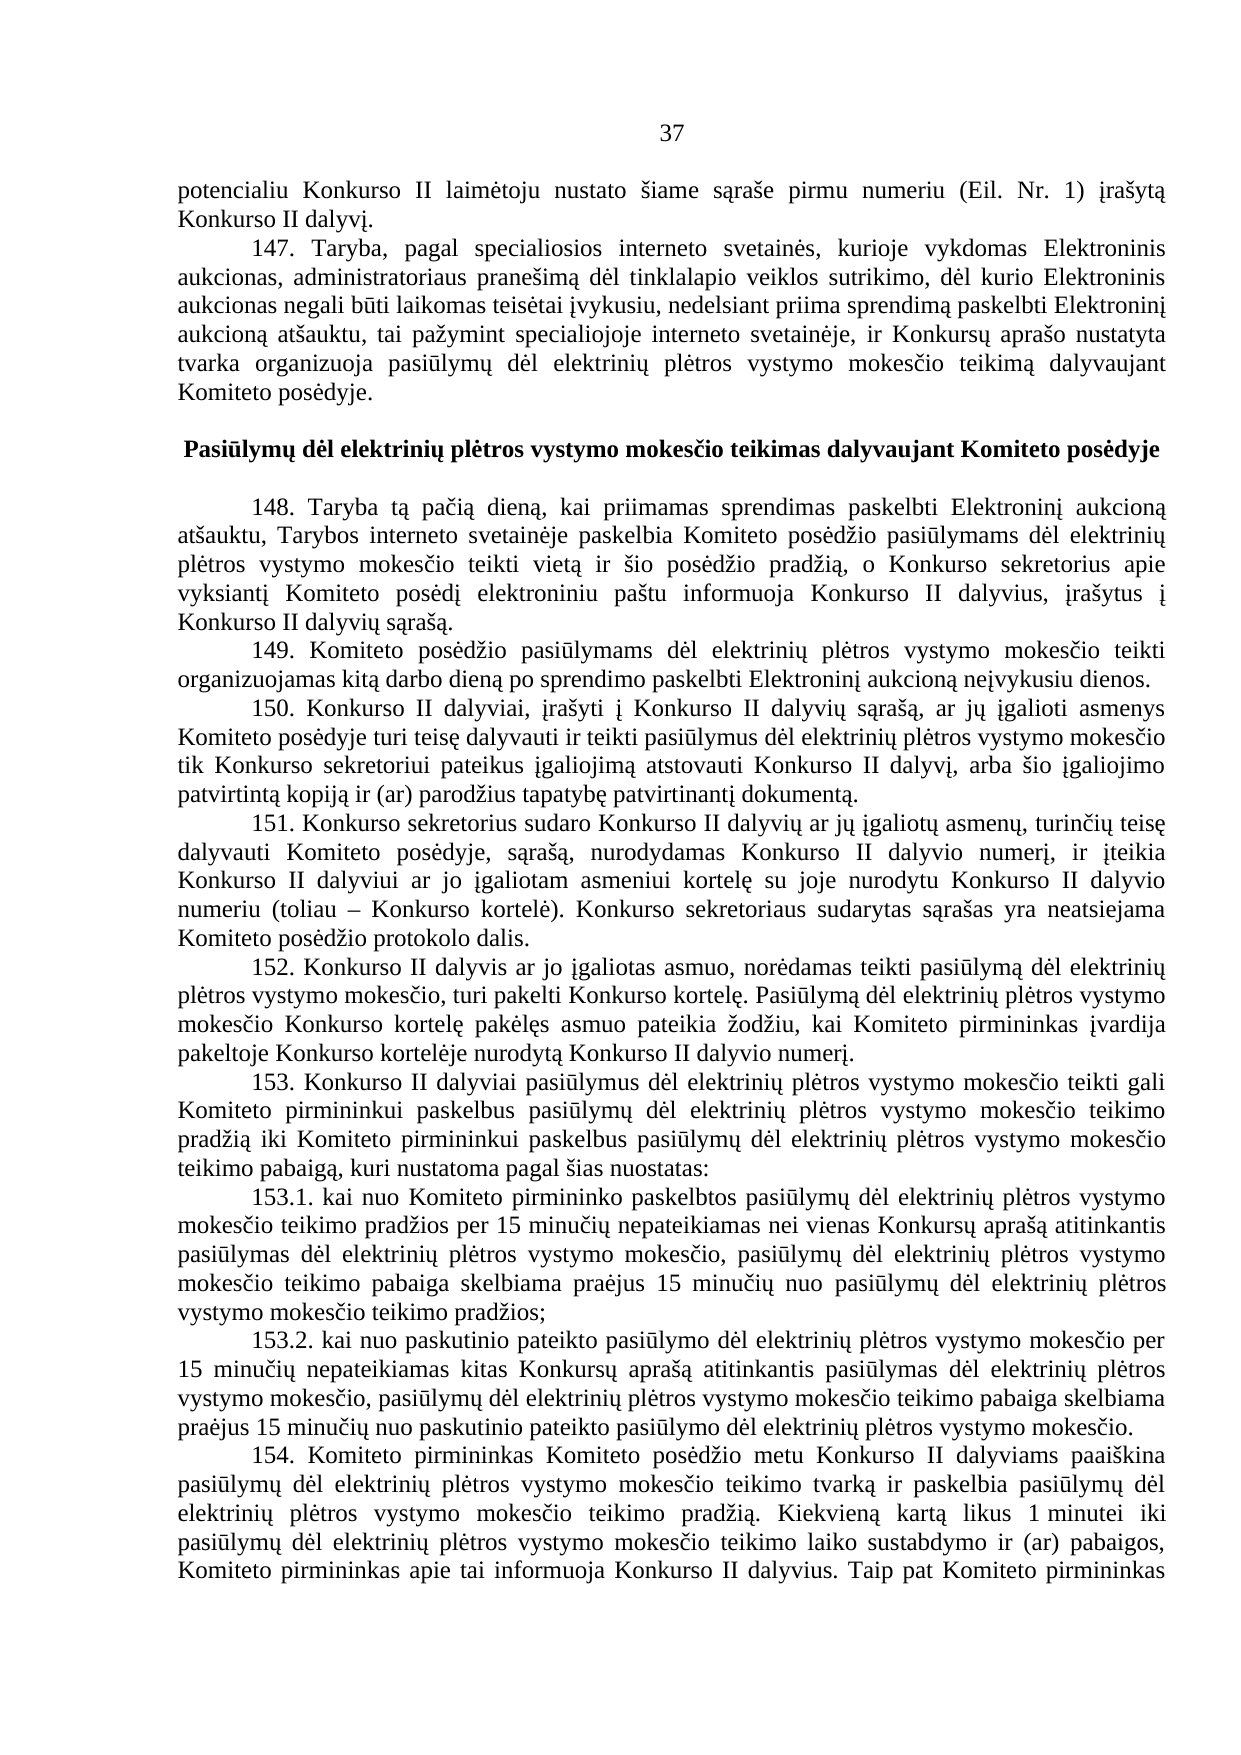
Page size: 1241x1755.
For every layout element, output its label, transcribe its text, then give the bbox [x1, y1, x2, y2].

text 153. Konkurso II dalyviai pasiūlymus dėl elektrinių plėtros vystymo mokesčio teikti gali Komiteto pirmininkui paskelbus pasiūlymų dėl elektrinių plėtros vystymo mokesčio teikimo pradžią iki Komiteto pirmininkui paskelbus pasiūlymų dėl elektrinių plėtros vystymo mokesčio teikimo pabaigą, kuri nustatoma pagal šias nuostatas: [177, 1067, 1167, 1182]
text 153.2. kai nuo paskutinio pateikto pasiūlymo dėl elektrinių plėtros vystymo mokesčio per 15 minučių nepateikiamas kitas Konkursų aprašą atitinkantis pasiūlymas dėl elektrinių plėtros vystymo mokesčio, pasiūlymų dėl elektrinių plėtros vystymo mokesčio teikimo pabaiga skelbiama praėjus 15 minučių nuo paskutinio pateikto pasiūlymo dėl elektrinių plėtros vystymo mokesčio. [177, 1326, 1167, 1441]
text 150. Konkurso II dalyviai, įrašyti į Konkurso II dalyvių sąrašą, ar jų įgalioti asmenys Komiteto posėdyje turi teisę dalyvauti ir teikti pasiūlymus dėl elektrinių plėtros vystymo mokesčio tik Konkurso sekretoriui pateikus įgaliojimą atstovauti Konkurso II dalyvį, arba šio įgaliojimo patvirtintą kopiją ir (ar) parodžius tapatybę patvirtinantį dokumentą. [177, 693, 1167, 808]
text 154. Komiteto pirmininkas Komiteto posėdžio metu Konkurso II dalyviams paaiškina pasiūlymų dėl elektrinių plėtros vystymo mokesčio teikimo tvarką ir paskelbia pasiūlymų dėl elektrinių plėtros vystymo mokesčio teikimo pradžią. Kiekvieną kartą likus 1 minutei iki pasiūlymų dėl elektrinių plėtros vystymo mokesčio teikimo laiko sustabdymo ir (ar) pabaigos, Komiteto pirmininkas apie tai informuoja Konkurso II dalyvius. Taip pat Komiteto pirmininkas [177, 1441, 1167, 1584]
text 148. Taryba tą pačią dieną, kai priimamas sprendimas paskelbti Elektroninį aukcioną atšauktu, Tarybos interneto svetainėje paskelbia Komiteto posėdžio pasiūlymams dėl elektrinių plėtros vystymo mokesčio teikti vietą ir šio posėdžio pradžią, o Konkurso sekretorius apie vyksiantį Komiteto posėdį elektroniniu paštu informuoja Konkurso II dalyvius, įrašytus į Konkurso II dalyvių sąrašą. [177, 492, 1167, 636]
text 153.1. kai nuo Komiteto pirmininko paskelbtos pasiūlymų dėl elektrinių plėtros vystymo mokesčio teikimo pradžios per 15 minučių nepateikiamas nei vienas Konkursų aprašą atitinkantis pasiūlymas dėl elektrinių plėtros vystymo mokesčio, pasiūlymų dėl elektrinių plėtros vystymo mokesčio teikimo pabaiga skelbiama praėjus 15 minučių nuo pasiūlymų dėl elektrinių plėtros vystymo mokesčio teikimo pradžios; [177, 1182, 1167, 1326]
text 152. Konkurso II dalyvis ar jo įgaliotas asmuo, norėdamas teikti pasiūlymą dėl elektrinių plėtros vystymo mokesčio, turi pakelti Konkurso kortelę. Pasiūlymą dėl elektrinių plėtros vystymo mokesčio Konkurso kortelę pakėlęs asmuo pateikia žodžiu, kai Komiteto pirmininkas įvardija pakeltoje Konkurso kortelėje nurodytą Konkurso II dalyvio numerį. [177, 952, 1167, 1067]
text potencialiu Konkurso II laimėtoju nustato šiame sąraše pirmu numeriu (Eil. Nr. 1) įrašytą Konkurso II dalyvį. [177, 176, 1167, 233]
text 147. Taryba, pagal specialiosios interneto svetainės, kurioje vykdomas Elektroninis aukcionas, administratoriaus pranešimą dėl tinklalapio veiklos sutrikimo, dėl kurio Elektroninis aukcionas negali būti laikomas teisėtai įvykusiu, nedelsiant priima sprendimą paskelbti Elektroninį aukcioną atšauktu, tai pažymint specialiojoje interneto svetainėje, ir Konkursų aprašo nustatyta tvarka organizuoja pasiūlymų dėl elektrinių plėtros vystymo mokesčio teikimą dalyvaujant Komiteto posėdyje. [177, 233, 1167, 406]
text 149. Komiteto posėdžio pasiūlymams dėl elektrinių plėtros vystymo mokesčio teikti organizuojamas kitą darbo dieną po sprendimo paskelbti Elektroninį aukcioną neįvykusiu dienos. [177, 636, 1167, 693]
text Pasiūlymų dėl elektrinių plėtros vystymo mokesčio teikimas dalyvaujant Komiteto posėdyje [177, 434, 1167, 463]
text 151. Konkurso sekretorius sudaro Konkurso II dalyvių ar jų įgaliotų asmenų, turinčių teisę dalyvauti Komiteto posėdyje, sąrašą, nurodydamas Konkurso II dalyvio numerį, ir įteikia Konkurso II dalyviui ar jo įgaliotam asmeniui kortelę su joje nurodytu Konkurso II dalyvio numeriu (toliau – Konkurso kortelė). Konkurso sekretoriaus sudarytas sąrašas yra neatsiejama Komiteto posėdžio protokolo dalis. [177, 808, 1167, 952]
